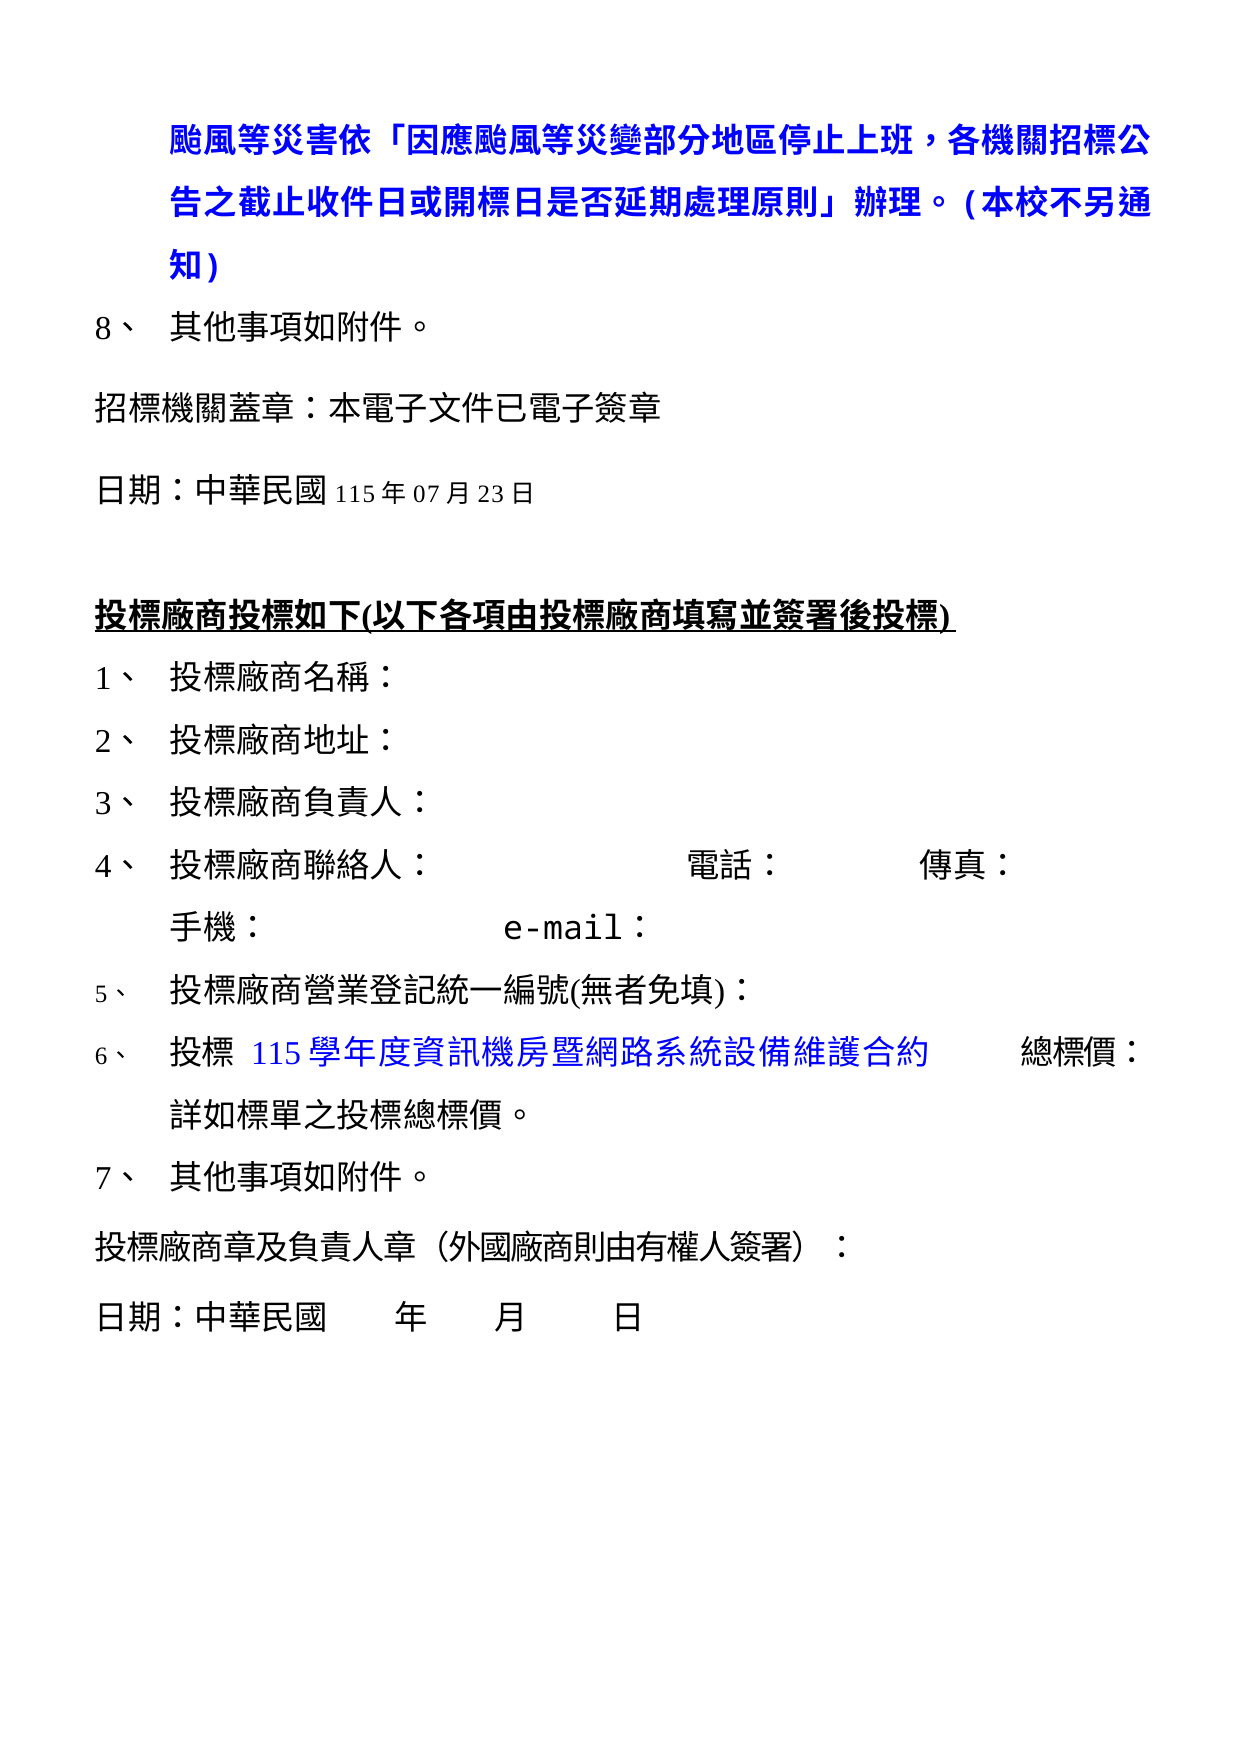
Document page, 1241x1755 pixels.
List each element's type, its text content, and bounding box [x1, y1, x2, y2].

text 投標廠商章及負責人章（外國廠商則由有權人簽署）： [94, 1203, 1152, 1266]
list 投標 115學年度資訊機房暨網路系統設備維護合約 總標價： 詳如標單之投標總標價。 [94, 1008, 1152, 1133]
list 投標廠商名稱： [94, 633, 1152, 696]
text 手機： e-mail： [169, 883, 1152, 946]
list 投標廠商營業登記統一編號(無者免填)： [94, 946, 1152, 1008]
list 其他事項如附件。 [94, 1133, 1152, 1196]
list 颱風等災害依「因應颱風等災變部分地區停止上班，各機關招標公告之截止收件日或開標日是否延期處理原則」辦理。(本校不另通知) [94, 96, 1152, 283]
list 投標廠商地址： [94, 696, 1152, 758]
text 投標廠商投標如下(以下各項由投標廠商填寫並簽署後投標) [94, 571, 1152, 633]
list 其他事項如附件。 [94, 283, 1152, 346]
list 投標廠商聯絡人： 電話： 傳真： [94, 821, 1152, 883]
text 招標機關蓋章：本電子文件已電子簽章 [94, 365, 1152, 427]
text 日期：中華民國 年 月 日 [94, 1273, 1152, 1336]
text 日期：中華民國115年07月23日 [94, 446, 1152, 508]
list 投標廠商負責人： [94, 758, 1152, 821]
